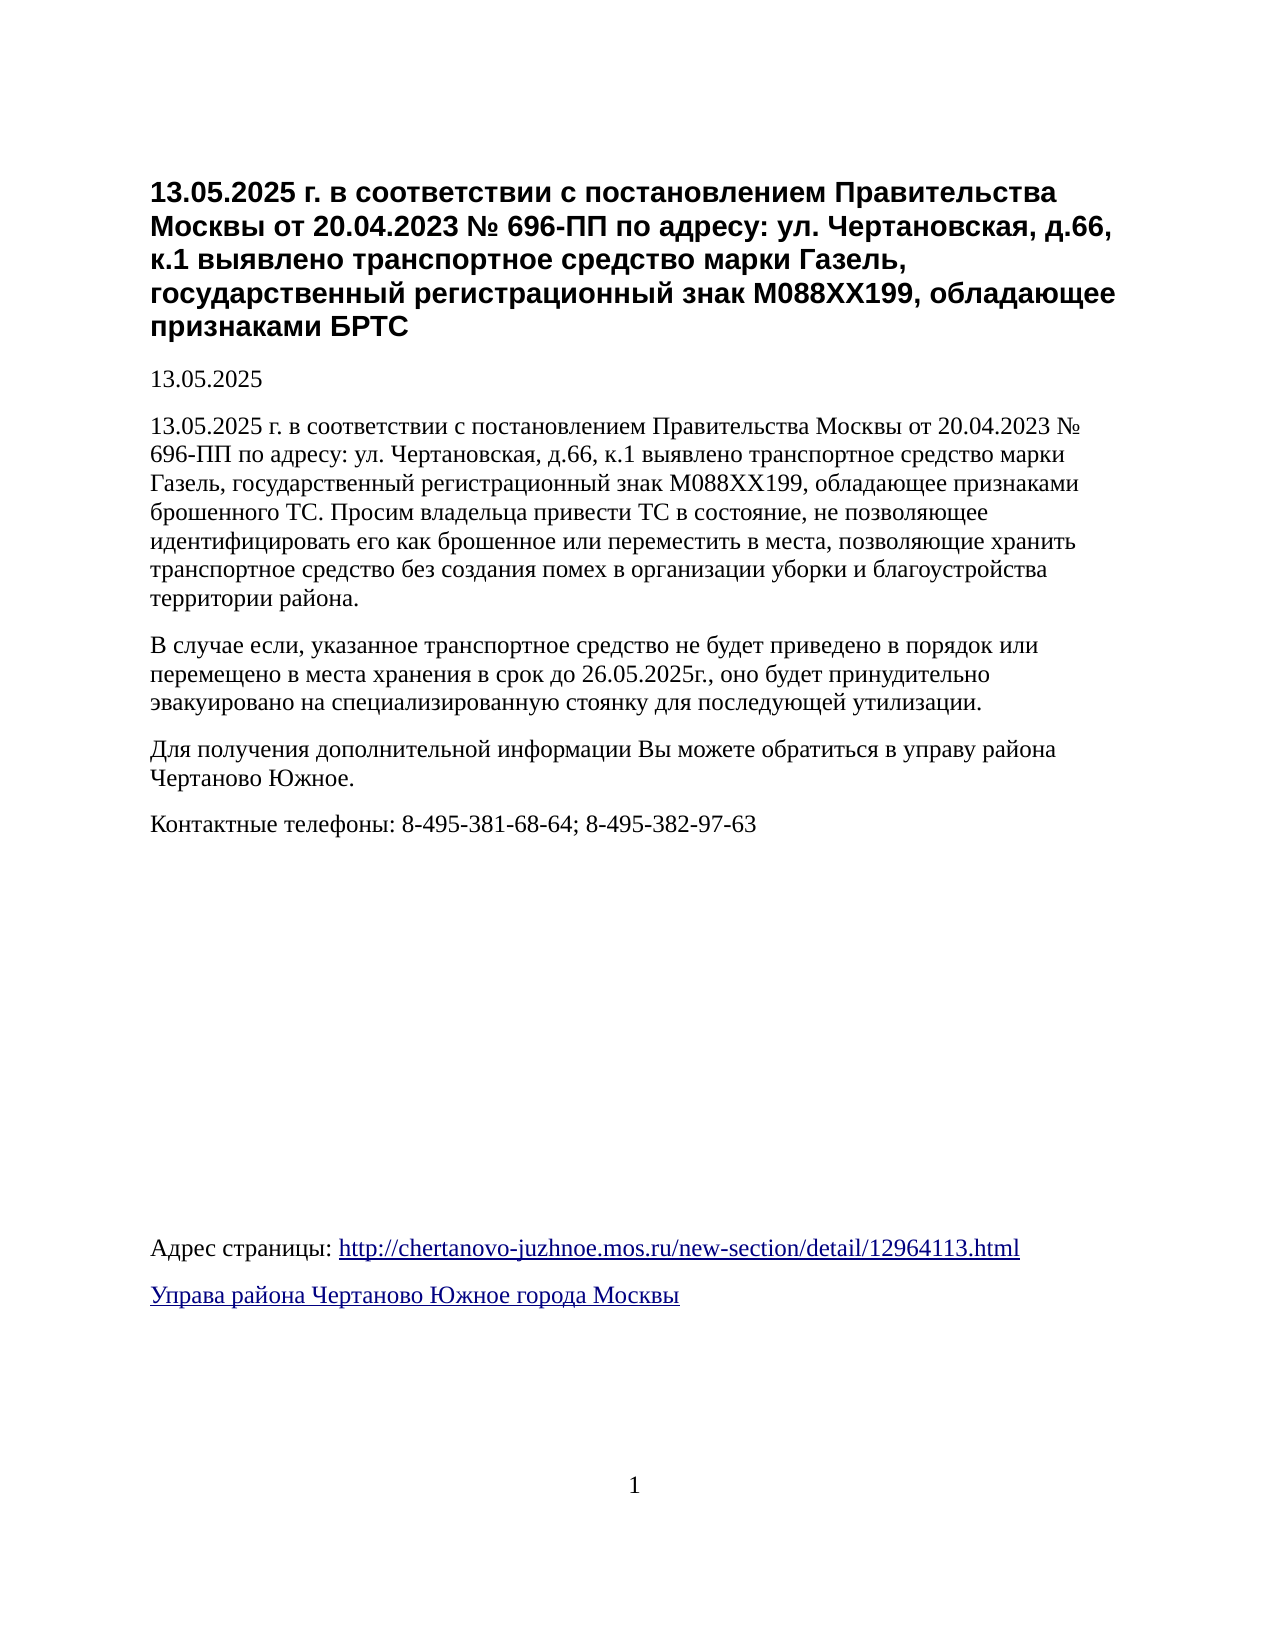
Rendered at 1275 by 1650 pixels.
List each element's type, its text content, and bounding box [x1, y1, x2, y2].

text Для получения дополнительной информации Вы можете обратиться в управу района Чертаново Южное. [150, 734, 1125, 792]
text Адрес страницы: http://chertanovo-juzhnoe.mos.ru/new-section/detail/12964113.html [150, 1233, 1125, 1262]
text В случае если, указанное транспортное средство не будет приведено в порядок или перемещено в места хранения в срок до 26.05.2025г., оно будет принудительно эвакуировано на специализированную стоянку для последующей утилизации. [150, 630, 1125, 716]
text 13.05.2025 г. в соответствии с постановлением Правительства Москвы от 20.04.2023 № 696-ПП по адресу: ул. Чертановская, д.66, к.1 выявлено транспортное средство марки Газель, государственный регистрационный знак М088ХХ199, обладающее признаками брошенного ТС. Просим владельца привести ТС в состояние, не позволяющее идентифицировать его как брошенное или переместить в места, позволяющие хранить транспортное средство без создания помех в организации уборки и благоустройства территории района. [150, 411, 1125, 612]
subtitle 13.05.2025 г. в соответствии с постановлением Правительства Москвы от 20.04.2023 № 696-ПП по адресу: ул. Чертановская, д.66, к.1 выявлено транспортное средство марки Газель, государственный регистрационный знак М088ХХ199, обладающее признаками БРТС [150, 175, 1125, 343]
text 13.05.2025 [150, 364, 1125, 393]
text Управа района Чертаново Южное города Москвы [150, 1280, 1125, 1309]
text Контактные телефоны: 8-495-381-68-64; 8-495-382-97-63 [150, 809, 1125, 838]
